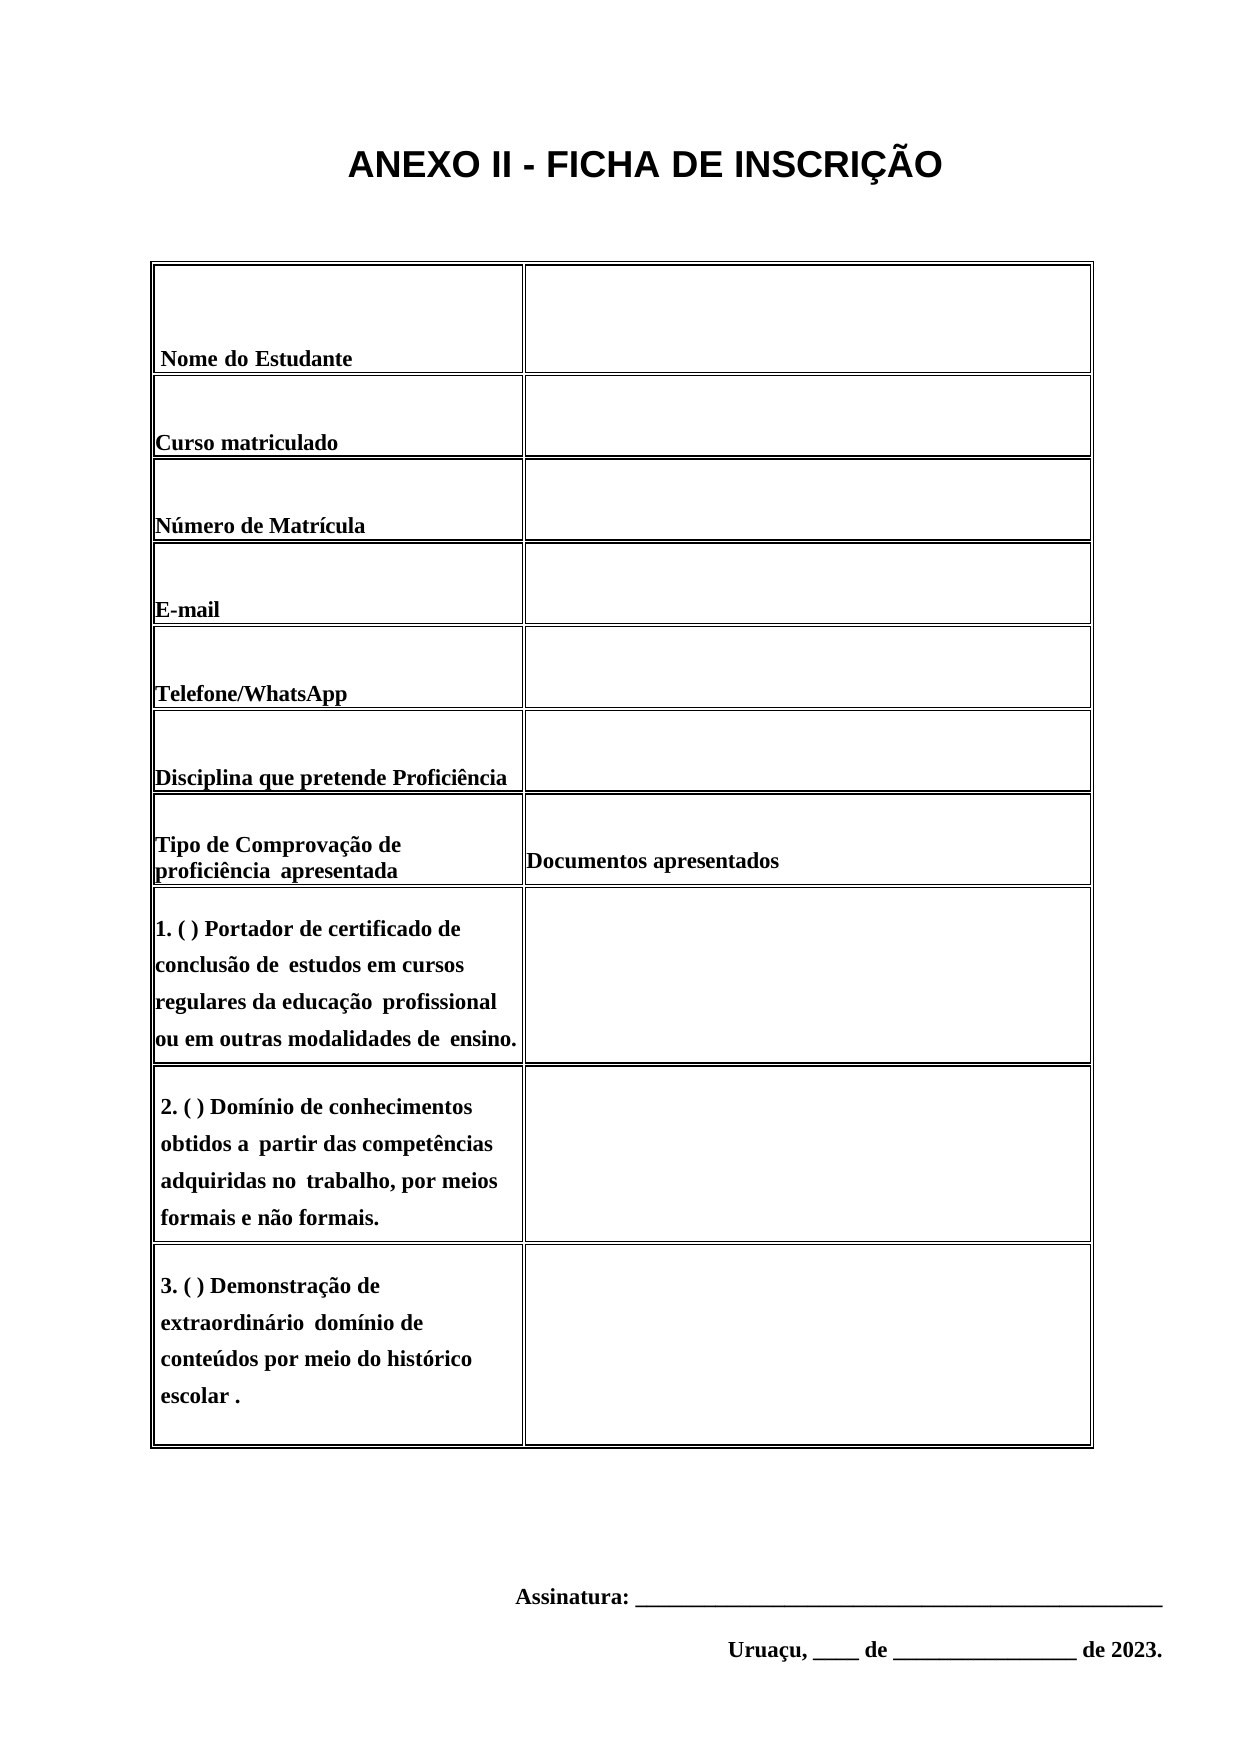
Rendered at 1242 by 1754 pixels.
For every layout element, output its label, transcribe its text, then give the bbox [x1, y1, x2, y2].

table_cell Documentos apresentados [526, 795, 1090, 883]
table_cell [526, 544, 1090, 623]
table_cell 2. ( ) Domínio de conhecimentos obtidos a partir das competências adquiridas no trabalho, por meios formais e não formais. [155, 1067, 522, 1241]
table_cell [526, 1245, 1090, 1444]
table_cell [526, 1067, 1090, 1241]
table_header Nome do Estudante [155, 266, 522, 371]
table_cell [526, 711, 1090, 790]
table_cell Número de Matrícula [155, 460, 522, 539]
table_cell Tipo de Comprovação de proficiência apresentada [155, 795, 522, 883]
table_cell [526, 627, 1090, 706]
table_header [526, 266, 1090, 371]
table_cell Curso matriculado [155, 376, 522, 455]
table_cell 1. ( ) Portador de certificado de conclusão de estudos em cursos regulares da educação profissional ou em outras modalidades de ensino. [155, 888, 522, 1062]
text ANEXO II - FICHA DE INSCRIÇÃO [347, 142, 1162, 185]
table_cell [526, 888, 1090, 1062]
table_cell E-mail [155, 544, 522, 623]
table_cell Disciplina que pretende Proficiência [155, 711, 522, 790]
table_cell 3. ( ) Demonstração de extraordinário domínio de conteúdos por meio do histórico escolar . [155, 1245, 522, 1444]
table_cell [526, 376, 1090, 455]
table_cell [526, 460, 1090, 539]
text Uruaçu, ____ de ________________ de 2023. [67, 1636, 1162, 1662]
text Assinatura: ______________________________________________ [67, 1583, 1162, 1609]
table_cell Telefone/WhatsApp [155, 627, 522, 706]
